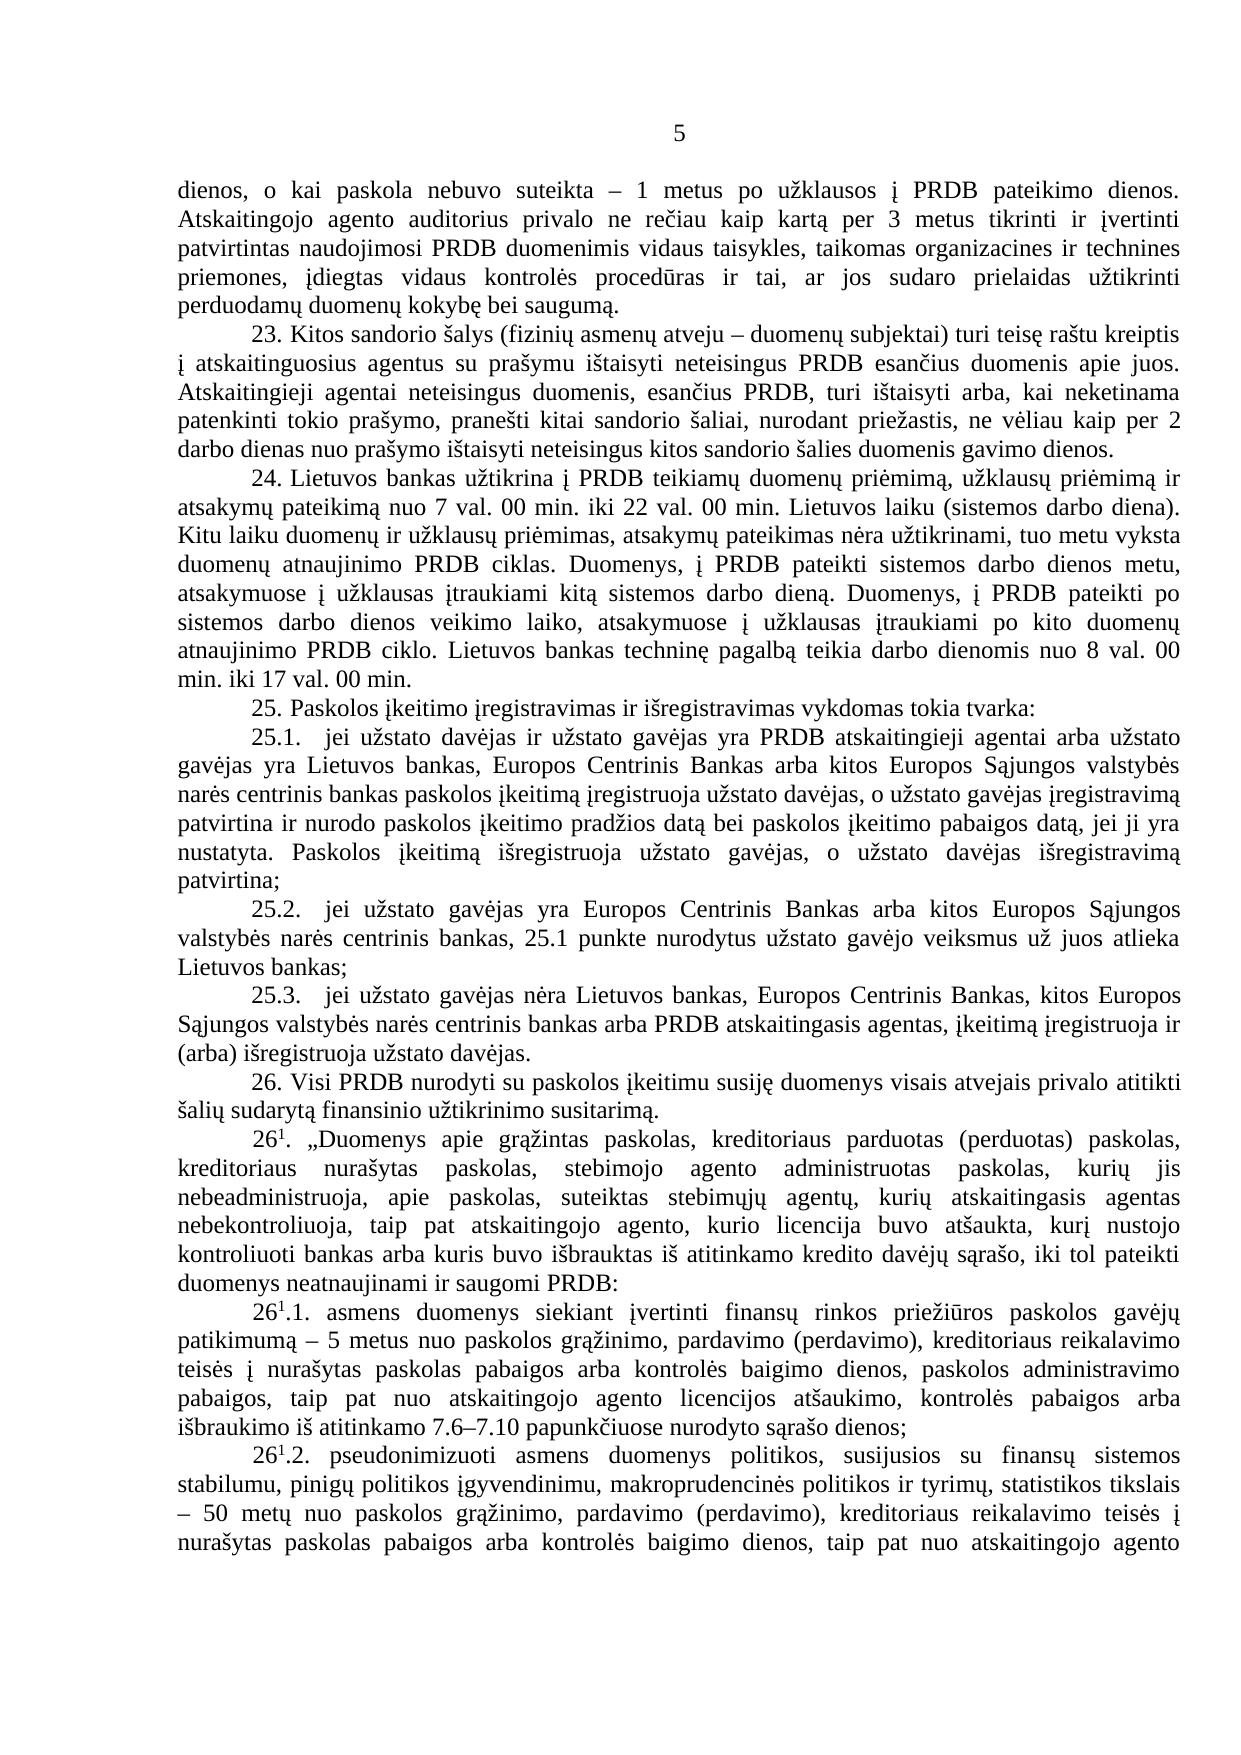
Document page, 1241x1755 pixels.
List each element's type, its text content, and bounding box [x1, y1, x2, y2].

text 261.2. pseudonimizuoti asmens duomenys politikos, susijusios su finansų sistemos stabilumu, pinigų politikos įgyvendinimu, makroprudencinės politikos ir tyrimų, statistikos tikslais – 50 metų nuo paskolos grąžinimo, pardavimo (perdavimo), kreditoriaus reikalavimo teisės į nurašytas paskolas pabaigos arba kontrolės baigimo dienos, taip pat nuo atskaitingojo agento [177, 1441, 1181, 1556]
text 261. „Duomenys apie grąžintas paskolas, kreditoriaus parduotas (perduotas) paskolas, kreditoriaus nurašytas paskolas, stebimojo agento administruotas paskolas, kurių jis nebeadministruoja, apie paskolas, suteiktas stebimųjų agentų, kurių atskaitingasis agentas nebekontroliuoja, taip pat atskaitingojo agento, kurio licencija buvo atšaukta, kurį nustojo kontroliuoti bankas arba kuris buvo išbrauktas iš atitinkamo kredito davėjų sąrašo, iki tol pateikti duomenys neatnaujinami ir saugomi PRDB: [177, 1124, 1181, 1297]
text 25.2. jei užstato gavėjas yra Europos Centrinis Bankas arba kitos Europos Sąjungos valstybės narės centrinis bankas, 25.1 punkte nurodytus užstato gavėjo veiksmus už juos atlieka Lietuvos bankas; [177, 894, 1181, 981]
text 26. Visi PRDB nurodyti su paskolos įkeitimu susiję duomenys visais atvejais privalo atitikti šalių sudarytą finansinio užtikrinimo susitarimą. [177, 1067, 1181, 1124]
text dienos, o kai paskola nebuvo suteikta – 1 metus po užklausos į PRDB pateikimo dienos. Atskaitingojo agento auditorius privalo ne rečiau kaip kartą per 3 metus tikrinti ir įvertinti patvirtintas naudojimosi PRDB duomenimis vidaus taisykles, taikomas organizacines ir technines priemones, įdiegtas vidaus kontrolės procedūras ir tai, ar jos sudaro prielaidas užtikrinti perduodamų duomenų kokybę bei saugumą. [177, 176, 1181, 319]
text 24. Lietuvos bankas užtikrina į PRDB teikiamų duomenų priėmimą, užklausų priėmimą ir atsakymų pateikimą nuo 7 val. 00 min. iki 22 val. 00 min. Lietuvos laiku (sistemos darbo diena). Kitu laiku duomenų ir užklausų priėmimas, atsakymų pateikimas nėra užtikrinami, tuo metu vyksta duomenų atnaujinimo PRDB ciklas. Duomenys, į PRDB pateikti sistemos darbo dienos metu, atsakymuose į užklausas įtraukiami kitą sistemos darbo dieną. Duomenys, į PRDB pateikti po sistemos darbo dienos veikimo laiko, atsakymuose į užklausas įtraukiami po kito duomenų atnaujinimo PRDB ciklo. Lietuvos bankas techninę pagalbą teikia darbo dienomis nuo 8 val. 00 min. iki 17 val. 00 min. [177, 463, 1181, 693]
text 261.1. asmens duomenys siekiant įvertinti finansų rinkos priežiūros paskolos gavėjų patikimumą – 5 metus nuo paskolos grąžinimo, pardavimo (perdavimo), kreditoriaus reikalavimo teisės į nurašytas paskolas pabaigos arba kontrolės baigimo dienos, paskolos administravimo pabaigos, taip pat nuo atskaitingojo agento licencijos atšaukimo, kontrolės pabaigos arba išbraukimo iš atitinkamo 7.6–7.10 papunkčiuose nurodyto sąrašo dienos; [177, 1297, 1181, 1441]
text 25. Paskolos įkeitimo įregistravimas ir išregistravimas vykdomas tokia tvarka: [177, 693, 1181, 722]
text 23. Kitos sandorio šalys (fizinių asmenų atveju – duomenų subjektai) turi teisę raštu kreiptis į atskaitinguosius agentus su prašymu ištaisyti neteisingus PRDB esančius duomenis apie juos. Atskaitingieji agentai neteisingus duomenis, esančius PRDB, turi ištaisyti arba, kai neketinama patenkinti tokio prašymo, pranešti kitai sandorio šaliai, nurodant priežastis, ne vėliau kaip per 2 darbo dienas nuo prašymo ištaisyti neteisingus kitos sandorio šalies duomenis gavimo dienos. [177, 319, 1181, 463]
text 25.1. jei užstato davėjas ir užstato gavėjas yra PRDB atskaitingieji agentai arba užstato gavėjas yra Lietuvos bankas, Europos Centrinis Bankas arba kitos Europos Sąjungos valstybės narės centrinis bankas paskolos įkeitimą įregistruoja užstato davėjas, o užstato gavėjas įregistravimą patvirtina ir nurodo paskolos įkeitimo pradžios datą bei paskolos įkeitimo pabaigos datą, jei ji yra nustatyta. Paskolos įkeitimą išregistruoja užstato gavėjas, o užstato davėjas išregistravimą patvirtina; [177, 722, 1181, 894]
text 25.3. jei užstato gavėjas nėra Lietuvos bankas, Europos Centrinis Bankas, kitos Europos Sąjungos valstybės narės centrinis bankas arba PRDB atskaitingasis agentas, įkeitimą įregistruoja ir (arba) išregistruoja užstato davėjas. [177, 981, 1181, 1067]
